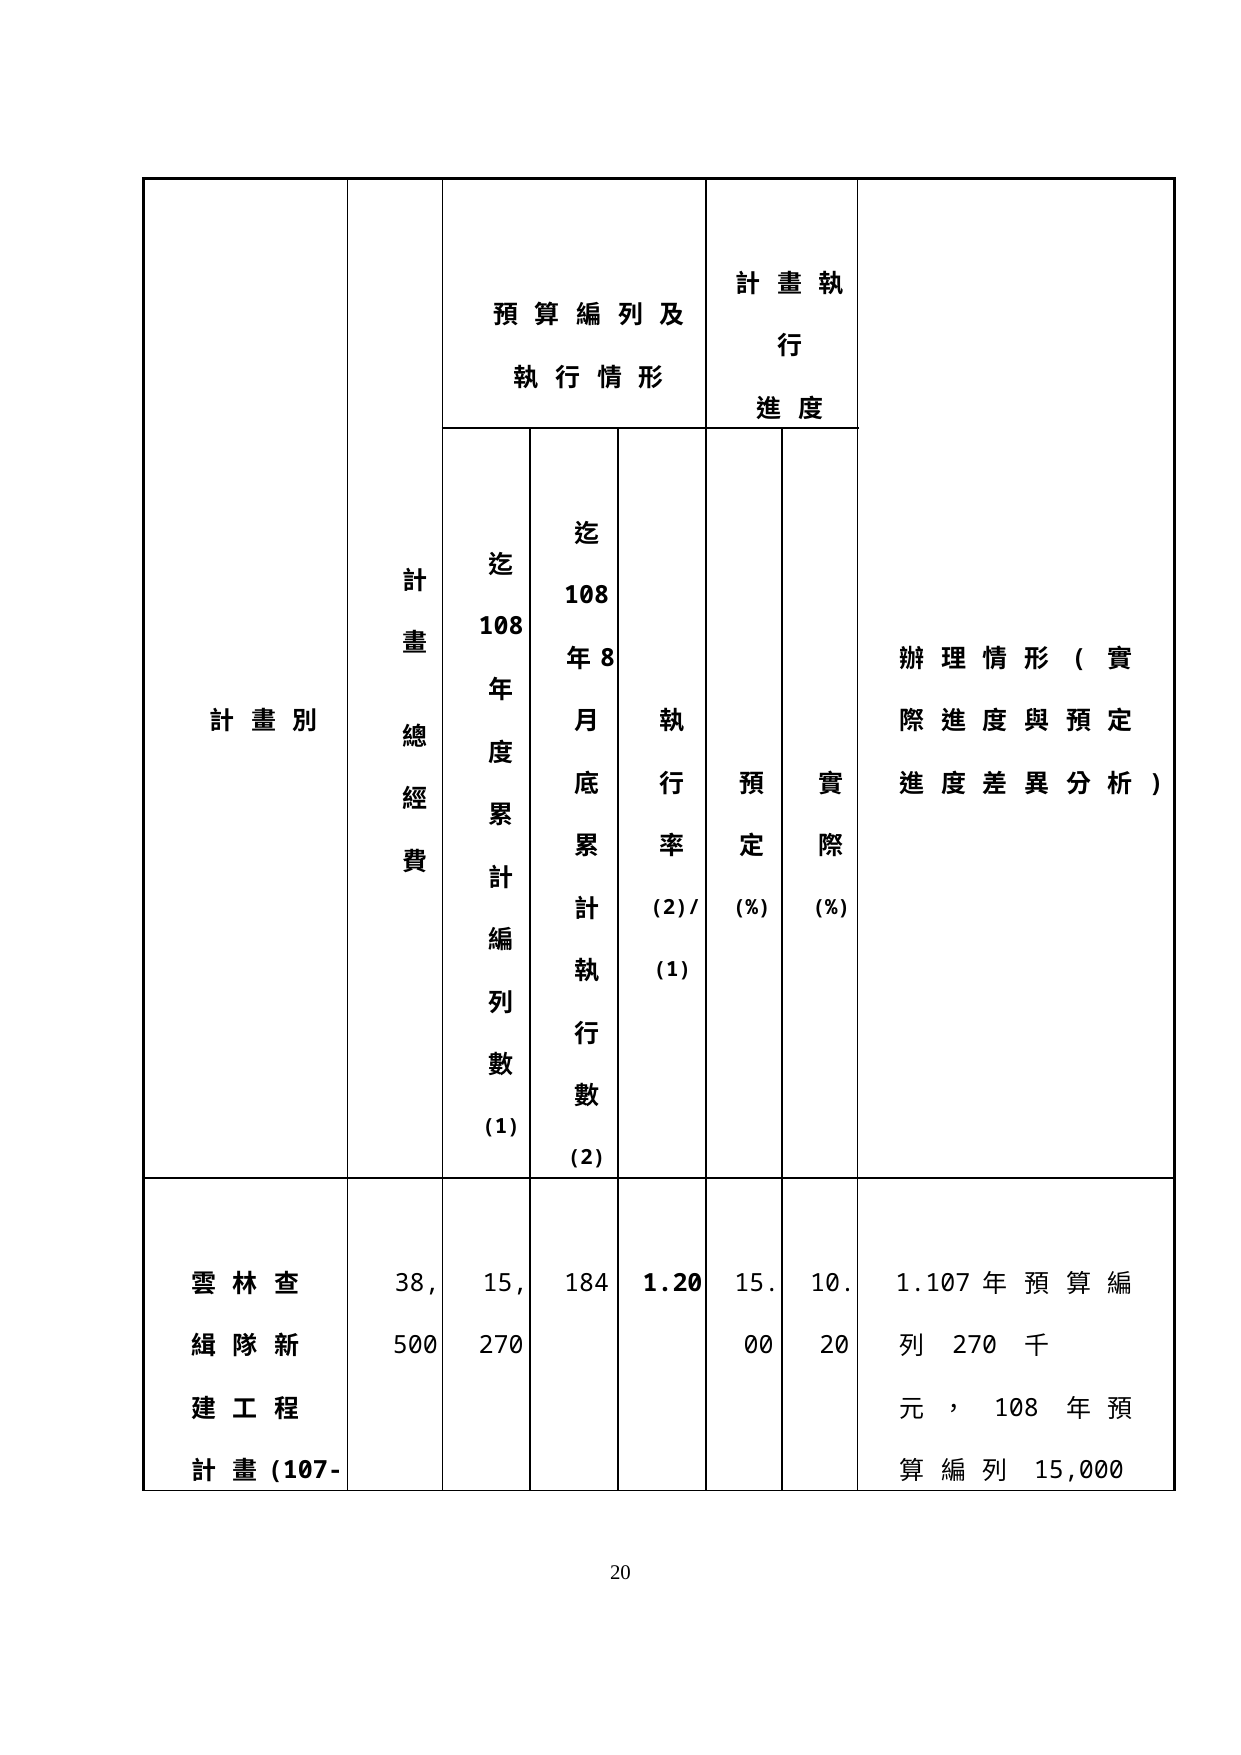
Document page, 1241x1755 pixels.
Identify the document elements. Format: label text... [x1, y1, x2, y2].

table_cell 雲林查緝隊新建工程計畫(107- [145, 1179, 347, 1490]
table_header 計畫執行 進度 [707, 180, 857, 427]
table_cell 1.20 [619, 1179, 705, 1490]
table_cell 實際(%) [783, 429, 857, 1177]
table_cell 迄108年度累計編列數(1) [443, 429, 529, 1177]
table_cell 184 [531, 1179, 617, 1490]
table_cell 執行率(2)/(1) [619, 429, 705, 1177]
table_cell 15.00 [707, 1179, 781, 1490]
table_header 計畫 總經費 [348, 180, 442, 1177]
table_cell 1.107年預算編列270千元，108年預算編列15,000 [858, 1179, 1173, 1490]
table_cell 迄108年8月底累計執行數(2) [531, 429, 617, 1177]
table_cell 15,270 [443, 1179, 529, 1490]
table_header 辦理情形(實際進度與預定進度差異分析) [858, 180, 1173, 1177]
table_cell 38,500 [348, 1179, 442, 1490]
table_header 計畫別 [145, 180, 347, 1177]
table_header 預算編列及執行情形 [443, 180, 705, 427]
table_cell 10.20 [783, 1179, 857, 1490]
table_cell 預定(%) [707, 429, 781, 1177]
